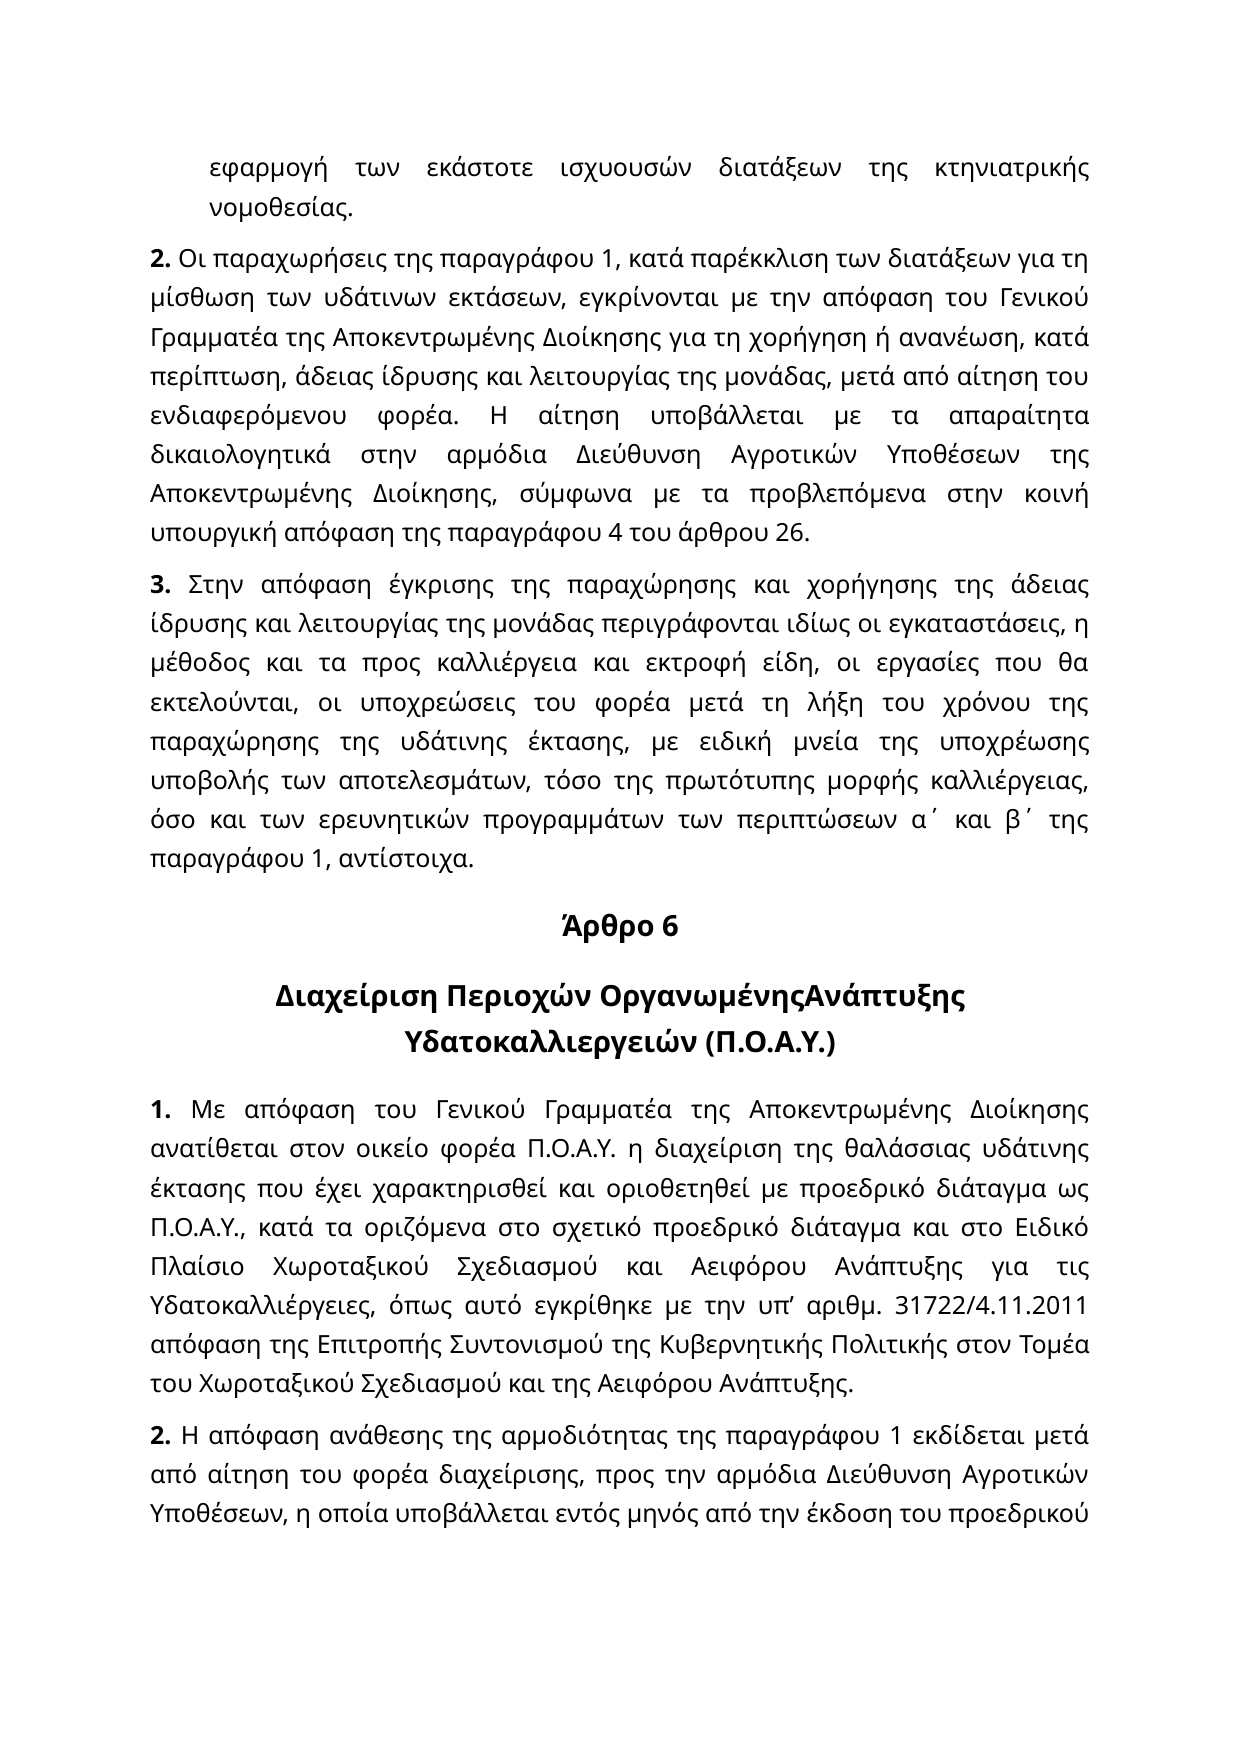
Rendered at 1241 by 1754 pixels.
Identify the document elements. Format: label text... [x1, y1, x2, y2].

list εφαρμογή των εκάστοτε ισχυουσών διατάξεων της κτηνιατρικής νομοθεσίας. [150, 150, 1090, 223]
subtitle Διαχείριση Περιοχών ΟργανωμένηςΑνάπτυξης Υδατοκαλλιεργειών (Π.Ο.Α.Υ.) [150, 976, 1090, 1061]
text 3. Στην απόφαση έγκρισης της παραχώρησης και χορήγησης της άδειας ίδρυσης και λειτουργίας της μονάδας περιγράφονται ιδίως οι εγκαταστάσεις, η μέθοδος και τα προς καλλιέργεια και εκτροφή είδη, οι εργασίες που θα εκτελούνται, οι υποχρεώσεις του φορέα μετά τη λήξη του χρόνου της παραχώρησης της υδάτινης έκτασης, με ειδική μνεία της υποχρέωσης υποβολής των αποτελεσμάτων, τόσο της πρωτότυπης μορφής καλλιέργειας, όσο και των ερευνητικών προγραμμάτων των περιπτώσεων α΄ και β΄ της παραγράφου 1, αντίστοιχα. [150, 567, 1090, 875]
text 1. Με απόφαση του Γενικού Γραμματέα της Αποκεντρωμένης Διοίκησης ανατίθεται στον οικείο φορέα Π.Ο.Α.Υ. η διαχείριση της θαλάσσιας υδάτινης έκτασης που έχει χαρακτηρισθεί και οριοθετηθεί με προεδρικό διάταγμα ως Π.Ο.Α.Υ., κατά τα οριζόμενα στο σχετικό προεδρικό διάταγμα και στο Ειδικό Πλαίσιο Χωροταξικού Σχεδιασμού και Αειφόρου Ανάπτυξης για τις Υδατοκαλλιέργειες, όπως αυτό εγκρίθηκε με την υπ’ αριθμ. 31722/4.11.2011 απόφαση της Επιτροπής Συντονισμού της Κυβερνητικής Πολιτικής στον Τομέα του Χωροταξικού Σχεδιασμού και της Αειφόρου Ανάπτυξης. [150, 1092, 1090, 1400]
subtitle Άρθρο 6 [150, 905, 1090, 945]
text 2. Η απόφαση ανάθεσης της αρμοδιότητας της παραγράφου 1 εκδίδεται μετά από αίτηση του φορέα διαχείρισης, προς την αρμόδια Διεύθυνση Αγροτικών Υποθέσεων, η οποία υποβάλλεται εντός μηνός από την έκδοση του προεδρικού [150, 1418, 1090, 1530]
text 2. Οι παραχωρήσεις της παραγράφου 1, κατά παρέκκλιση των διατάξεων για τη μίσθωση των υδάτινων εκτάσεων, εγκρίνονται με την απόφαση του Γενικού Γραμματέα της Αποκεντρωμένης Διοίκησης για τη χορήγηση ή ανανέωση, κατά περίπτωση, άδειας ίδρυσης και λειτουργίας της μονάδας, μετά από αίτηση του ενδιαφερόμενου φορέα. Η αίτηση υποβάλλεται με τα απαραίτητα δικαιολογητικά στην αρμόδια Διεύθυνση Αγροτικών Υποθέσεων της Αποκεντρωμένης Διοίκησης, σύμφωνα με τα προβλεπόμενα στην κοινή υπουργική απόφαση της παραγράφου 4 του άρθρου 26. [150, 241, 1090, 549]
